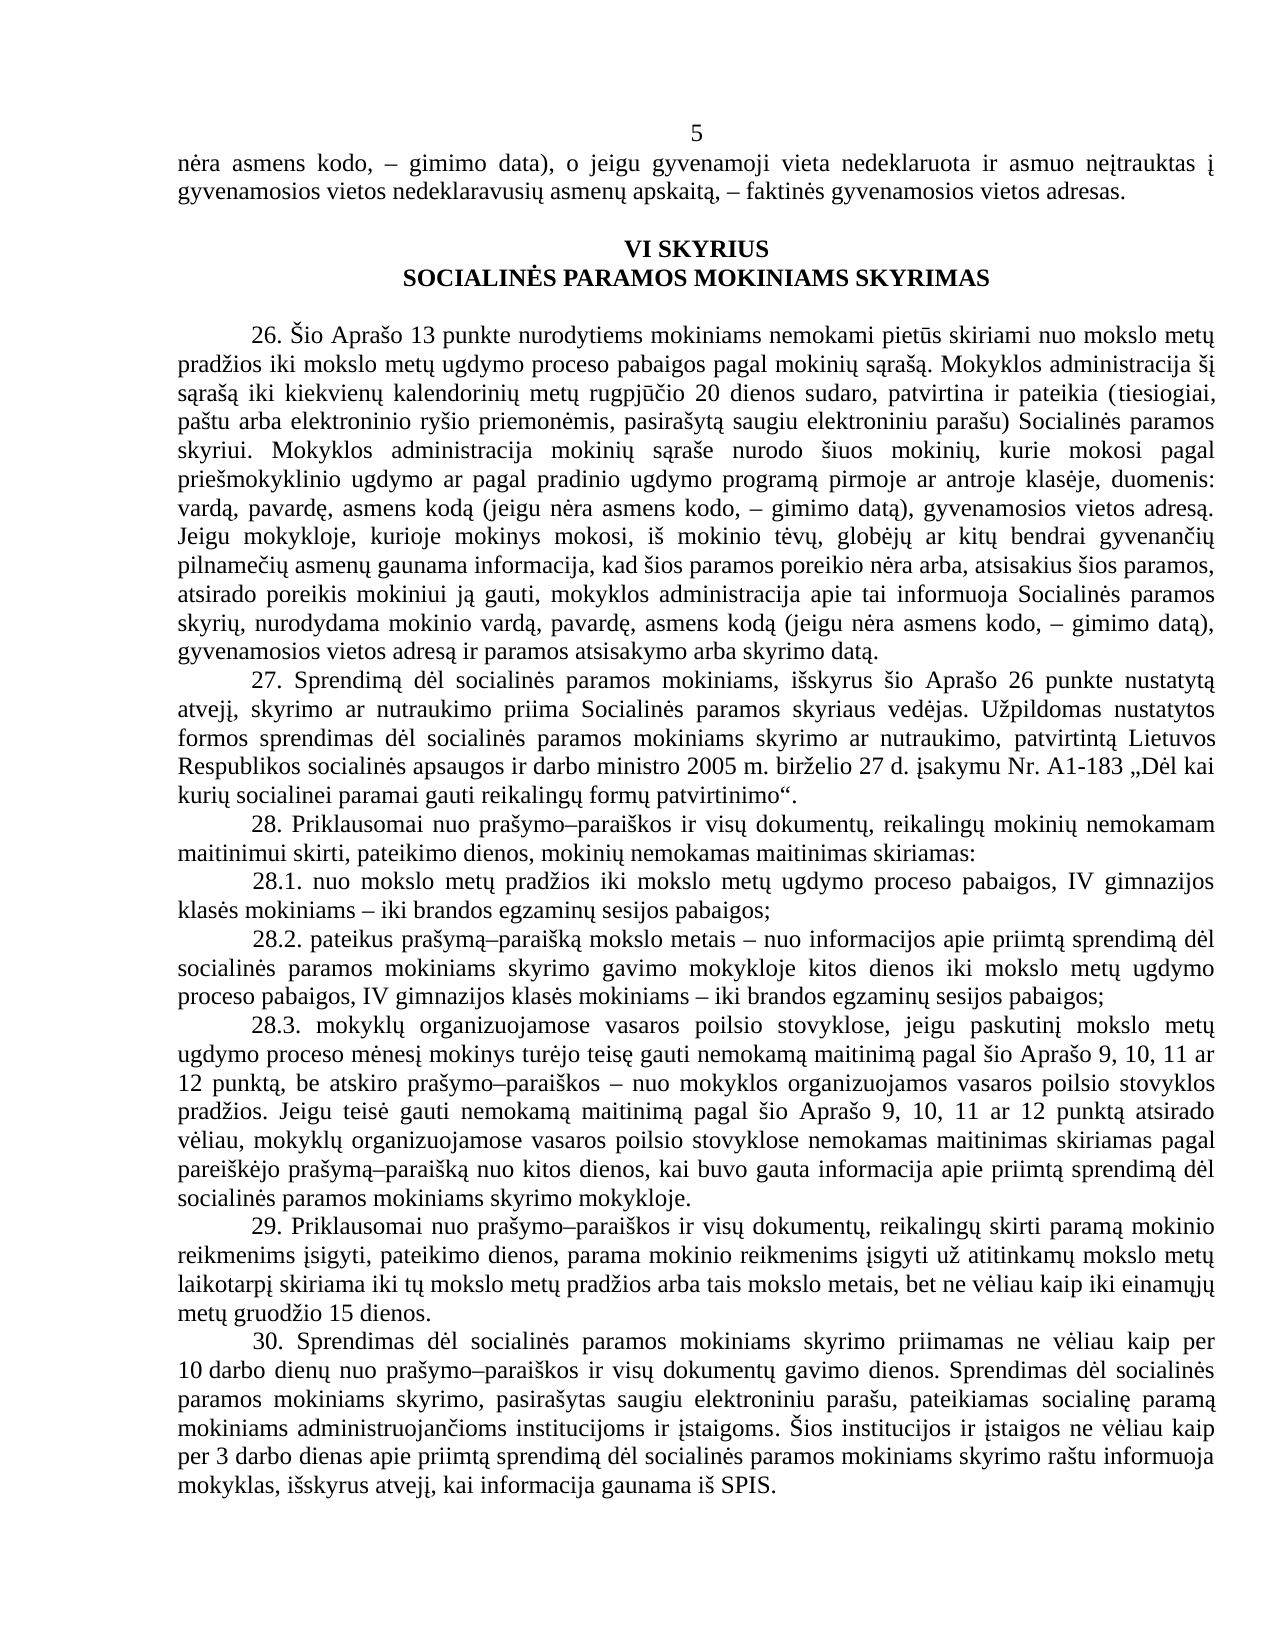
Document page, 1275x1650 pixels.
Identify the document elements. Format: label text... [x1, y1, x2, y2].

text 28.2. pateikus prašymą–paraišką mokslo metais – nuo informacijos apie priimtą sprendimą dėl socialinės paramos mokiniams skyrimo gavimo mokykloje kitos dienos iki mokslo metų ugdymo proceso pabaigos, IV gimnazijos klasės mokiniams – iki brandos egzaminų sesijos pabaigos; [177, 924, 1216, 1010]
text VI SKYRIUS [177, 234, 1216, 263]
text nėra asmens kodo, – gimimo data), o jeigu gyvenamoji vieta nedeklaruota ir asmuo neįtrauktas į gyvenamosios vietos nedeklaravusių asmenų apskaitą, – faktinės gyvenamosios vietos adresas. [177, 148, 1216, 205]
text 27. Sprendimą dėl socialinės paramos mokiniams, išskyrus šio Aprašo 26 punkte nustatytą atvejį, skyrimo ar nutraukimo priima Socialinės paramos skyriaus vedėjas. Užpildomas nustatytos formos sprendimas dėl socialinės paramos mokiniams skyrimo ar nutraukimo, patvirtintą Lietuvos Respublikos socialinės apsaugos ir darbo ministro 2005 m. birželio 27 d. įsakymu Nr. A1-183 „Dėl kai kurių socialinei paramai gauti reikalingų formų patvirtinimo“. [177, 665, 1216, 809]
text 28.1. nuo mokslo metų pradžios iki mokslo metų ugdymo proceso pabaigos, IV gimnazijos klasės mokiniams – iki brandos egzaminų sesijos pabaigos; [177, 866, 1216, 924]
text 30. Sprendimas dėl socialinės paramos mokiniams skyrimo priimamas ne vėliau kaip per 10 darbo dienų nuo prašymo–paraiškos ir visų dokumentų gavimo dienos. Sprendimas dėl socialinės paramos mokiniams skyrimo, pasirašytas saugiu elektroniniu parašu, pateikiamas socialinę paramą mokiniams administruojančioms institucijoms ir įstaigoms. Šios institucijos ir įstaigos ne vėliau kaip per 3 darbo dienas apie priimtą sprendimą dėl socialinės paramos mokiniams skyrimo raštu informuoja mokyklas, išskyrus atvejį, kai informacija gaunama iš SPIS. [177, 1326, 1216, 1499]
text 28. Priklausomai nuo prašymo–paraiškos ir visų dokumentų, reikalingų mokinių nemokamam maitinimui skirti, pateikimo dienos, mokinių nemokamas maitinimas skiriamas: [177, 809, 1216, 866]
text 29. Priklausomai nuo prašymo–paraiškos ir visų dokumentų, reikalingų skirti paramą mokinio reikmenims įsigyti, pateikimo dienos, parama mokinio reikmenims įsigyti už atitinkamų mokslo metų laikotarpį skiriama iki tų mokslo metų pradžios arba tais mokslo metais, bet ne vėliau kaip iki einamųjų metų gruodžio 15 dienos. [177, 1211, 1216, 1326]
text SOCIALINĖS PARAMOS MOKINIAMS SKYRIMAS [177, 263, 1216, 291]
text 28.3. mokyklų organizuojamose vasaros poilsio stovyklose, jeigu paskutinį mokslo metų ugdymo proceso mėnesį mokinys turėjo teisę gauti nemokamą maitinimą pagal šio Aprašo 9, 10, 11 ar 12 punktą, be atskiro prašymo–paraiškos – nuo mokyklos organizuojamos vasaros poilsio stovyklos pradžios. Jeigu teisė gauti nemokamą maitinimą pagal šio Aprašo 9, 10, 11 ar 12 punktą atsirado vėliau, mokyklų organizuojamose vasaros poilsio stovyklose nemokamas maitinimas skiriamas pagal pareiškėjo prašymą–paraišką nuo kitos dienos, kai buvo gauta informacija apie priimtą sprendimą dėl socialinės paramos mokiniams skyrimo mokykloje. [177, 1010, 1216, 1211]
text 26. Šio Aprašo 13 punkte nurodytiems mokiniams nemokami pietūs skiriami nuo mokslo metų pradžios iki mokslo metų ugdymo proceso pabaigos pagal mokinių sąrašą. Mokyklos administracija šį sąrašą iki kiekvienų kalendorinių metų rugpjūčio 20 dienos sudaro, patvirtina ir pateikia (tiesiogiai, paštu arba elektroninio ryšio priemonėmis, pasirašytą saugiu elektroniniu parašu) Socialinės paramos skyriui. Mokyklos administracija mokinių sąraše nurodo šiuos mokinių, kurie mokosi pagal priešmokyklinio ugdymo ar pagal pradinio ugdymo programą pirmoje ar antroje klasėje, duomenis: vardą, pavardę, asmens kodą (jeigu nėra asmens kodo, – gimimo datą), gyvenamosios vietos adresą. Jeigu mokykloje, kurioje mokinys mokosi, iš mokinio tėvų, globėjų ar kitų bendrai gyvenančių pilnamečių asmenų gaunama informacija, kad šios paramos poreikio nėra arba, atsisakius šios paramos, atsirado poreikis mokiniui ją gauti, mokyklos administracija apie tai informuoja Socialinės paramos skyrių, nurodydama mokinio vardą, pavardę, asmens kodą (jeigu nėra asmens kodo, – gimimo datą), gyvenamosios vietos adresą ir paramos atsisakymo arba skyrimo datą. [177, 320, 1216, 665]
